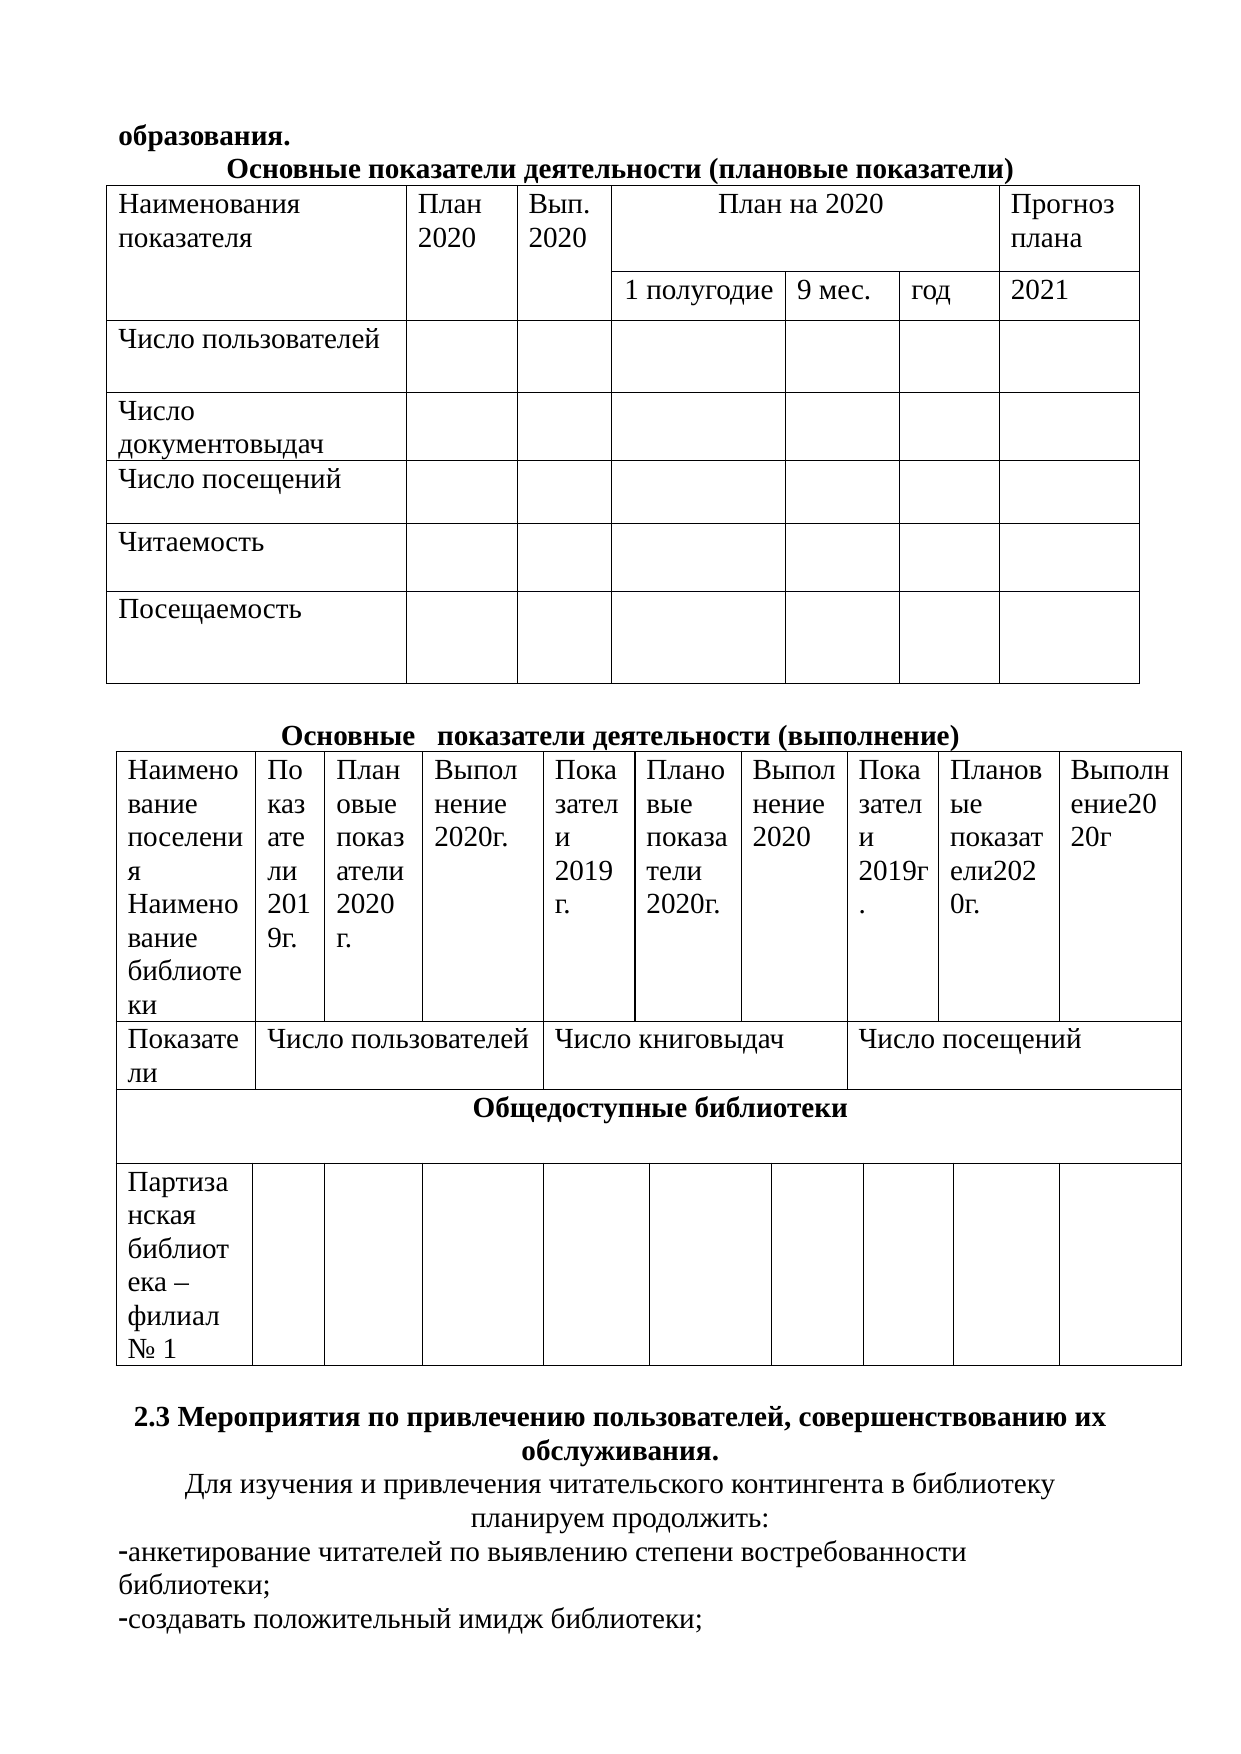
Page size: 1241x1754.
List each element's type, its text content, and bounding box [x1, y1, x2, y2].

table_cell Число книговыдач [544, 1022, 847, 1089]
table_cell [518, 393, 611, 460]
table_cell [786, 524, 899, 591]
list создавать положительный имидж библиотеки; [118, 1601, 1122, 1634]
list анкетирование читателей по выявлению степени востребованности библиотеки; [118, 1534, 1122, 1601]
table_cell [772, 1164, 863, 1365]
table_cell Число пользователей [107, 321, 406, 392]
table_header Показатели 2019г. [256, 752, 324, 1021]
table_cell Число посещений [848, 1022, 1181, 1089]
table_cell Посещаемость [107, 592, 406, 683]
list Мероприятия по привлечению пользователей, совершенствованию их обслуживания. [118, 1399, 1122, 1467]
table_cell [954, 1164, 1059, 1365]
table_cell [407, 524, 517, 591]
table_cell Число документовыдач [107, 393, 406, 460]
table_cell [1060, 1164, 1181, 1365]
table_cell Общедоступные библиотеки [117, 1090, 1181, 1163]
table_cell [518, 524, 611, 591]
table_cell [864, 1164, 953, 1365]
table_header Прогноз плана [1000, 186, 1139, 271]
table_cell [407, 461, 517, 523]
text Основные показатели деятельности (плановые показатели) [118, 152, 1122, 185]
table_cell [407, 321, 517, 392]
table_cell Число пользователей [256, 1022, 543, 1089]
table_cell [1000, 592, 1139, 683]
table_cell [900, 393, 999, 460]
table_cell [612, 592, 785, 683]
table_cell [518, 592, 611, 683]
table_cell Читаемость [107, 524, 406, 591]
table_cell [253, 1164, 324, 1365]
table_header Наименования показателя [107, 186, 406, 320]
table_cell 9 мес. [786, 272, 899, 320]
table_cell Показатели [117, 1022, 255, 1089]
table_header План на 2020 [612, 186, 999, 271]
table_cell [518, 461, 611, 523]
table_cell 2021 [1000, 272, 1139, 320]
table_cell год [900, 272, 999, 320]
table_cell [407, 393, 517, 460]
table_cell [900, 461, 999, 523]
text Основные показатели деятельности (выполнение) [118, 718, 1122, 751]
table_header Плановые показатели2020г. [939, 752, 1059, 1021]
table_cell [900, 524, 999, 591]
text Для изучения и привлечения читательского контингента в библиотеку планируем продолжить: [118, 1467, 1122, 1534]
table_header Выполнение 2020г. [423, 752, 543, 1021]
table_cell [612, 461, 785, 523]
table_cell [544, 1164, 649, 1365]
table_header Плановые показатели 2020г. [636, 752, 741, 1021]
table_header Выполнение2020г [1060, 752, 1181, 1021]
table_cell [786, 592, 899, 683]
table_cell [518, 321, 611, 392]
table_cell [612, 321, 785, 392]
table_cell [612, 524, 785, 591]
table_cell [900, 321, 999, 392]
table_cell [650, 1164, 771, 1365]
text образования. [118, 118, 1122, 152]
table_header Выполнение 2020 [742, 752, 847, 1021]
table_cell 1 полугодие [612, 272, 785, 320]
table_header План 2020 [407, 186, 517, 320]
table_cell [1000, 461, 1139, 523]
table_cell [1000, 393, 1139, 460]
table_cell [612, 393, 785, 460]
table_cell [786, 393, 899, 460]
table_cell [423, 1164, 543, 1365]
table_header Показатели 2019 г. [544, 752, 634, 1021]
table_cell Партизанская библиотека – филиал № 1 [117, 1164, 252, 1365]
table_cell [325, 1164, 422, 1365]
table_cell [1000, 321, 1139, 392]
table_cell [786, 321, 899, 392]
table_cell [407, 592, 517, 683]
table_cell [1000, 524, 1139, 591]
table_header Наименование поселения Наименование библиотеки [117, 752, 255, 1021]
table_cell [900, 592, 999, 683]
table_header Показатели 2019г. [848, 752, 938, 1021]
table_header Вып. 2020 [518, 186, 611, 320]
table_cell Число посещений [107, 461, 406, 523]
table_header Плановые показатели 2020 г. [325, 752, 422, 1021]
table_cell [786, 461, 899, 523]
